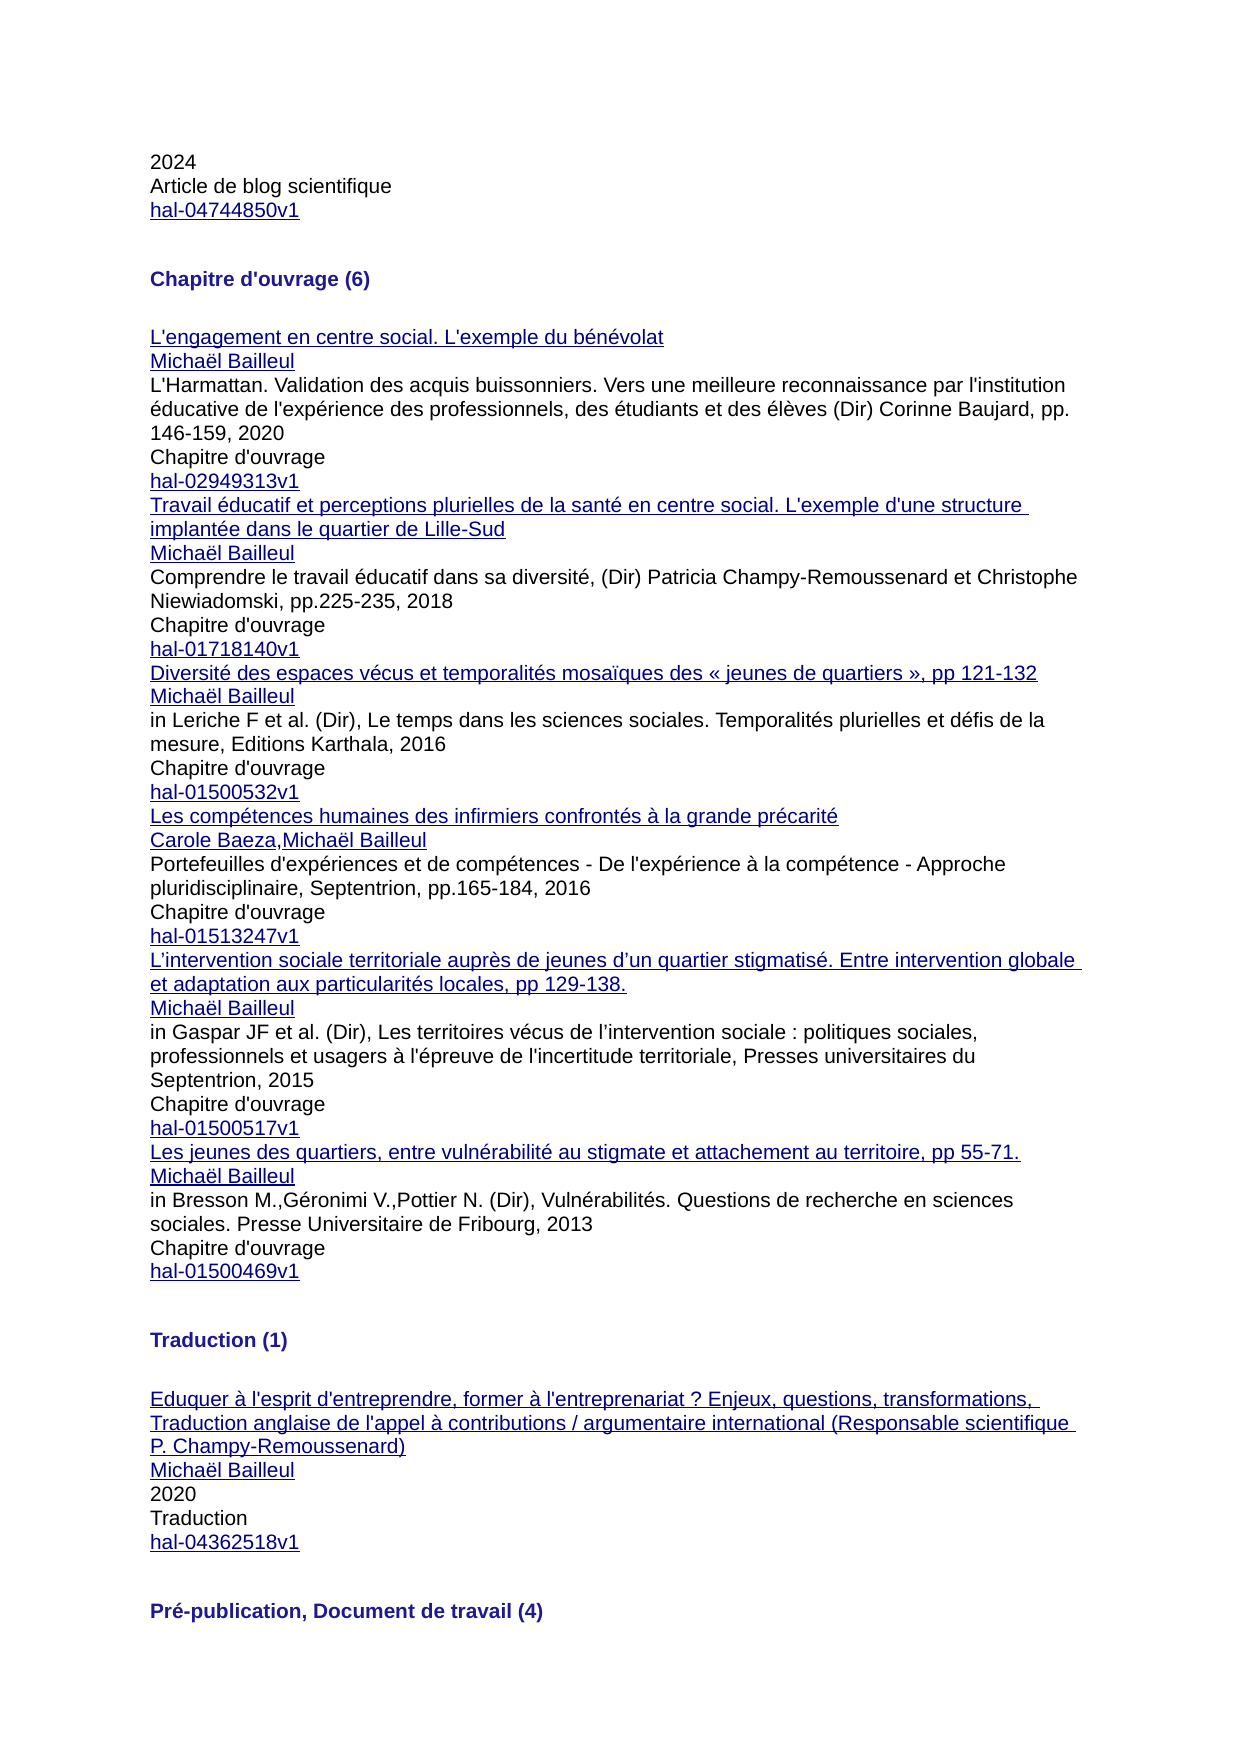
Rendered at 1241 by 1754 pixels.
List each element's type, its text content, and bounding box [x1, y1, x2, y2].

table_cell Les jeunes des quartiers, entre vulnérabilité au stigmate et attachement au territoire, pp 55-71. Michaël Bailleul in Bresson M.,Géronimi V.,Pottier N. (Dir), Vulnérabilités. Questions de recherche en sciences sociales. Presse Universitaire de Fribourg, 2013 Chapitre d'ouvrage hal-01500469v1 [150, 1140, 1090, 1283]
table_header 2024 Article de blog scientifique hal-04744850v1 [150, 150, 1090, 222]
subtitle Pré-publication, Document de travail (4) [150, 1599, 1090, 1623]
table_header Eduquer à l'esprit d'entreprendre, former à l'entreprenariat ? Enjeux, questions, transformations, Traduction anglaise de l'appel à contributions / argumentaire international (Responsable scientifique P. Champy-Remoussenard) Michaël Bailleul 2020 Traduction hal-04362518v1 [150, 1386, 1090, 1554]
subtitle Chapitre d'ouvrage (6) [150, 267, 1090, 291]
subtitle Traduction (1) [150, 1328, 1090, 1352]
table_header L'engagement en centre social. L'exemple du bénévolat Michaël Bailleul L'Harmattan. Validation des acquis buissonniers. Vers une meilleure reconnaissance par l'institution éducative de l'expérience des professionnels, des étudiants et des élèves (Dir) Corinne Baujard, pp. 146-159, 2020 Chapitre d'ouvrage hal-02949313v1 [150, 325, 1090, 493]
table_cell Diversité des espaces vécus et temporalités mosaïques des « jeunes de quartiers », pp 121-132 Michaël Bailleul in Leriche F et al. (Dir), Le temps dans les sciences sociales. Temporalités plurielles et défis de la mesure, Editions Karthala, 2016 Chapitre d'ouvrage hal-01500532v1 [150, 660, 1090, 804]
table_cell Les compétences humaines des infirmiers confrontés à la grande précarité Carole Baeza,Michaël Bailleul Portefeuilles d'expériences et de compétences - De l'expérience à la compétence - Approche pluridisciplinaire, Septentrion, pp.165-184, 2016 Chapitre d'ouvrage hal-01513247v1 [150, 804, 1090, 948]
table_cell Travail éducatif et perceptions plurielles de la santé en centre social. L'exemple d'une structure implantée dans le quartier de Lille-Sud Michaël Bailleul Comprendre le travail éducatif dans sa diversité, (Dir) Patricia Champy-Remoussenard et Christophe Niewiadomski, pp.225-235, 2018 Chapitre d'ouvrage hal-01718140v1 [150, 493, 1090, 660]
table_cell L’intervention sociale territoriale auprès de jeunes d’un quartier stigmatisé. Entre intervention globale et adaptation aux particularités locales, pp 129-138. Michaël Bailleul in Gaspar JF et al. (Dir), Les territoires vécus de l’intervention sociale : politiques sociales, professionnels et usagers à l'épreuve de l'incertitude territoriale, Presses universitaires du Septentrion, 2015 Chapitre d'ouvrage hal-01500517v1 [150, 948, 1090, 1139]
